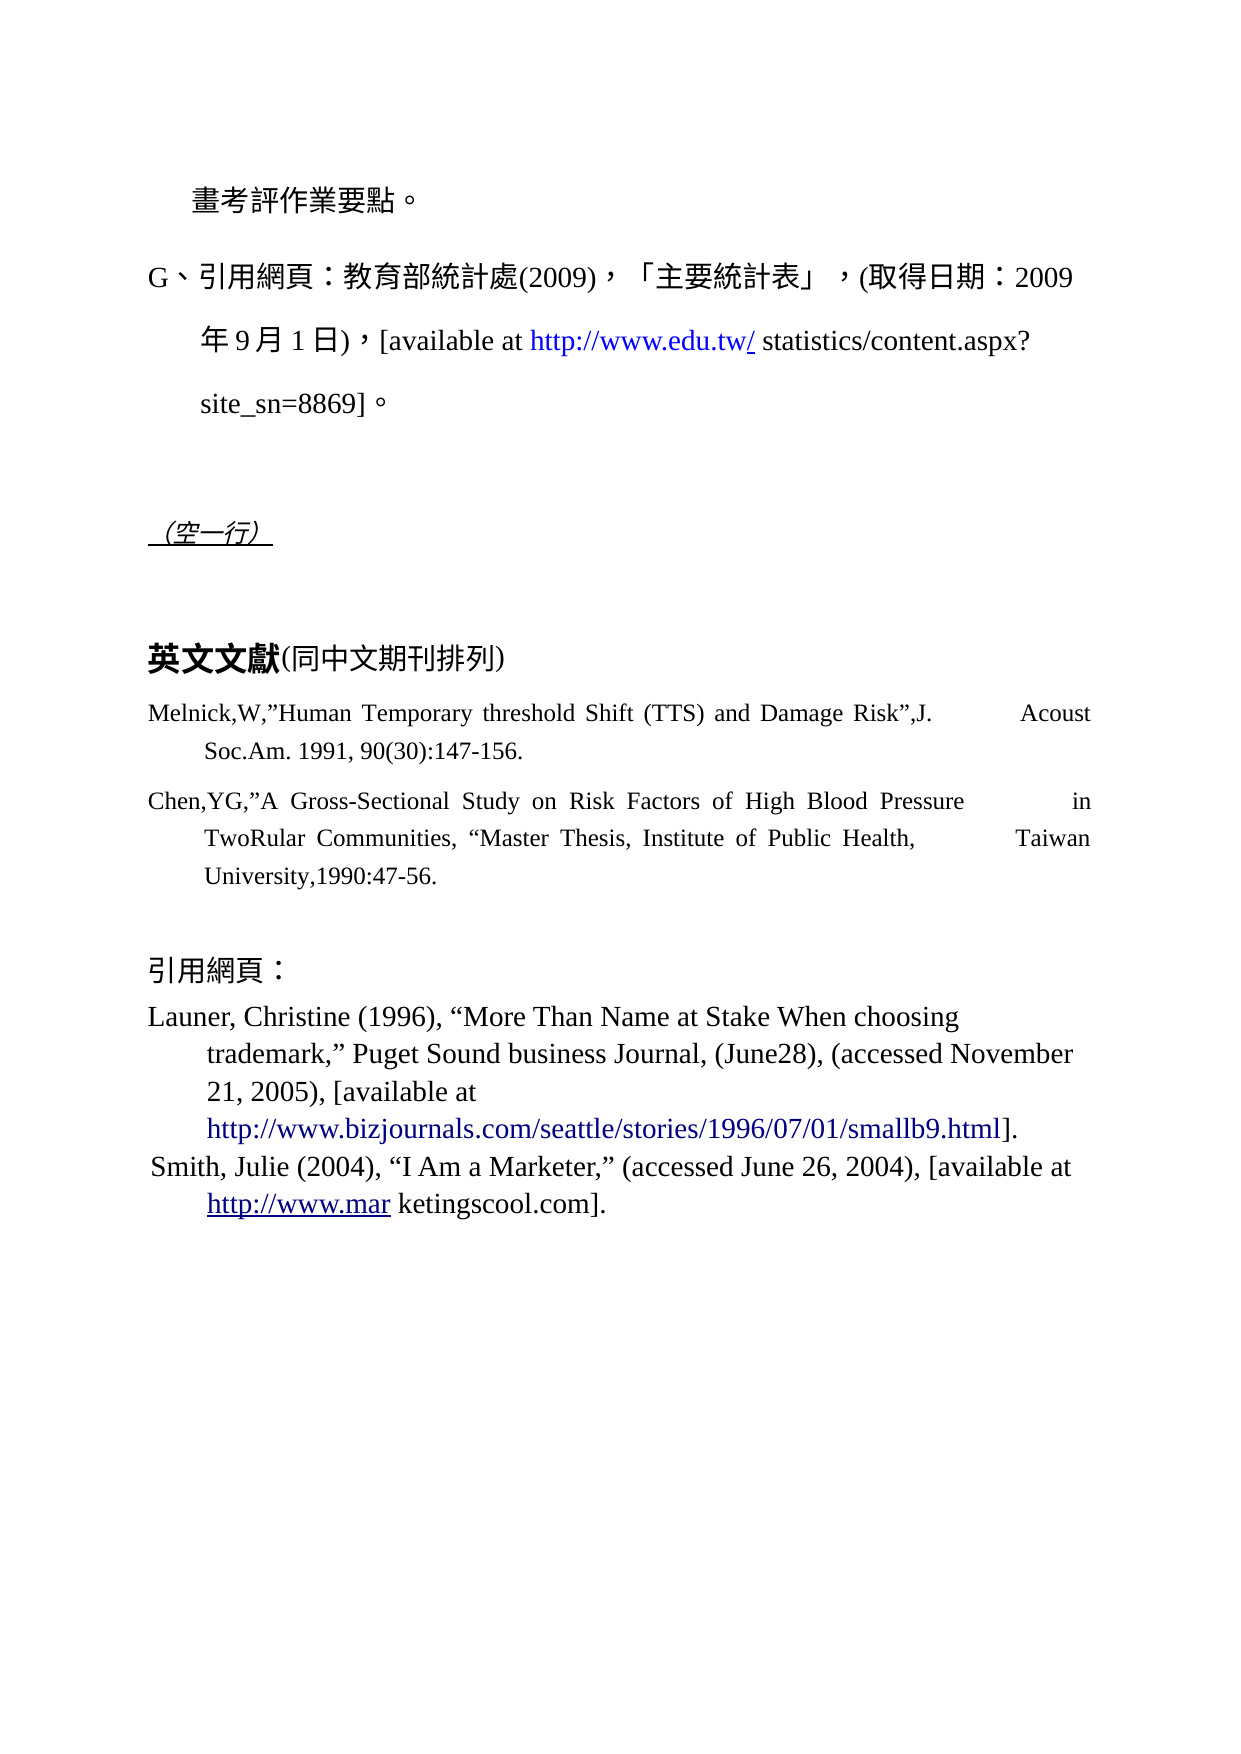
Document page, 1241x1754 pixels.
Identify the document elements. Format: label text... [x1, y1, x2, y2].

text Smith, Julie (2004), “I Am a Marketer,” (accessed June 26, 2004), [available at http://www.mar ketingscool.com]. [150, 1145, 1092, 1220]
text F、政府出版品：依出版單位、出版年、出版品名稱順序撰寫。範例如下： 行政院研究發展考核委員會，2000，行政院由院列管施政計畫考評作業要點。 [148, 177, 1092, 219]
text Melnick,W,”Human Temporary threshold Shift (TTS) and Damage Risk”,J. Acoust Soc.Am. 1991, 90(30):147-156. [148, 690, 1092, 765]
text Launer, Christine (1996), “More Than Name at Stake When choosing trademark,” Puget Sound business Journal, (June28), (accessed November 21, 2005), [available at http://www.bizjournals.com/seattle/stories/1996/07/01/smallb9.html]. [147, 995, 1092, 1145]
text Chen,YG,”A Gross-Sectional Study on Risk Factors of High Blood Pressure in TwoRular Communities, “Master Thesis, Institute of Public Health, Taiwan University,1990:47-56. [148, 777, 1092, 890]
text （空一行） [148, 490, 1092, 552]
text 英文文獻(同中文期刊排列) [148, 615, 1092, 677]
text 引用網頁： [148, 927, 1092, 990]
text G、引用網頁：教育部統計處(2009)，「主要統計表」，(取得日期：2009年9月1日)，[available at http://www.edu.tw/ statistics/content.aspx?site_sn=8869]。 [148, 253, 1092, 422]
